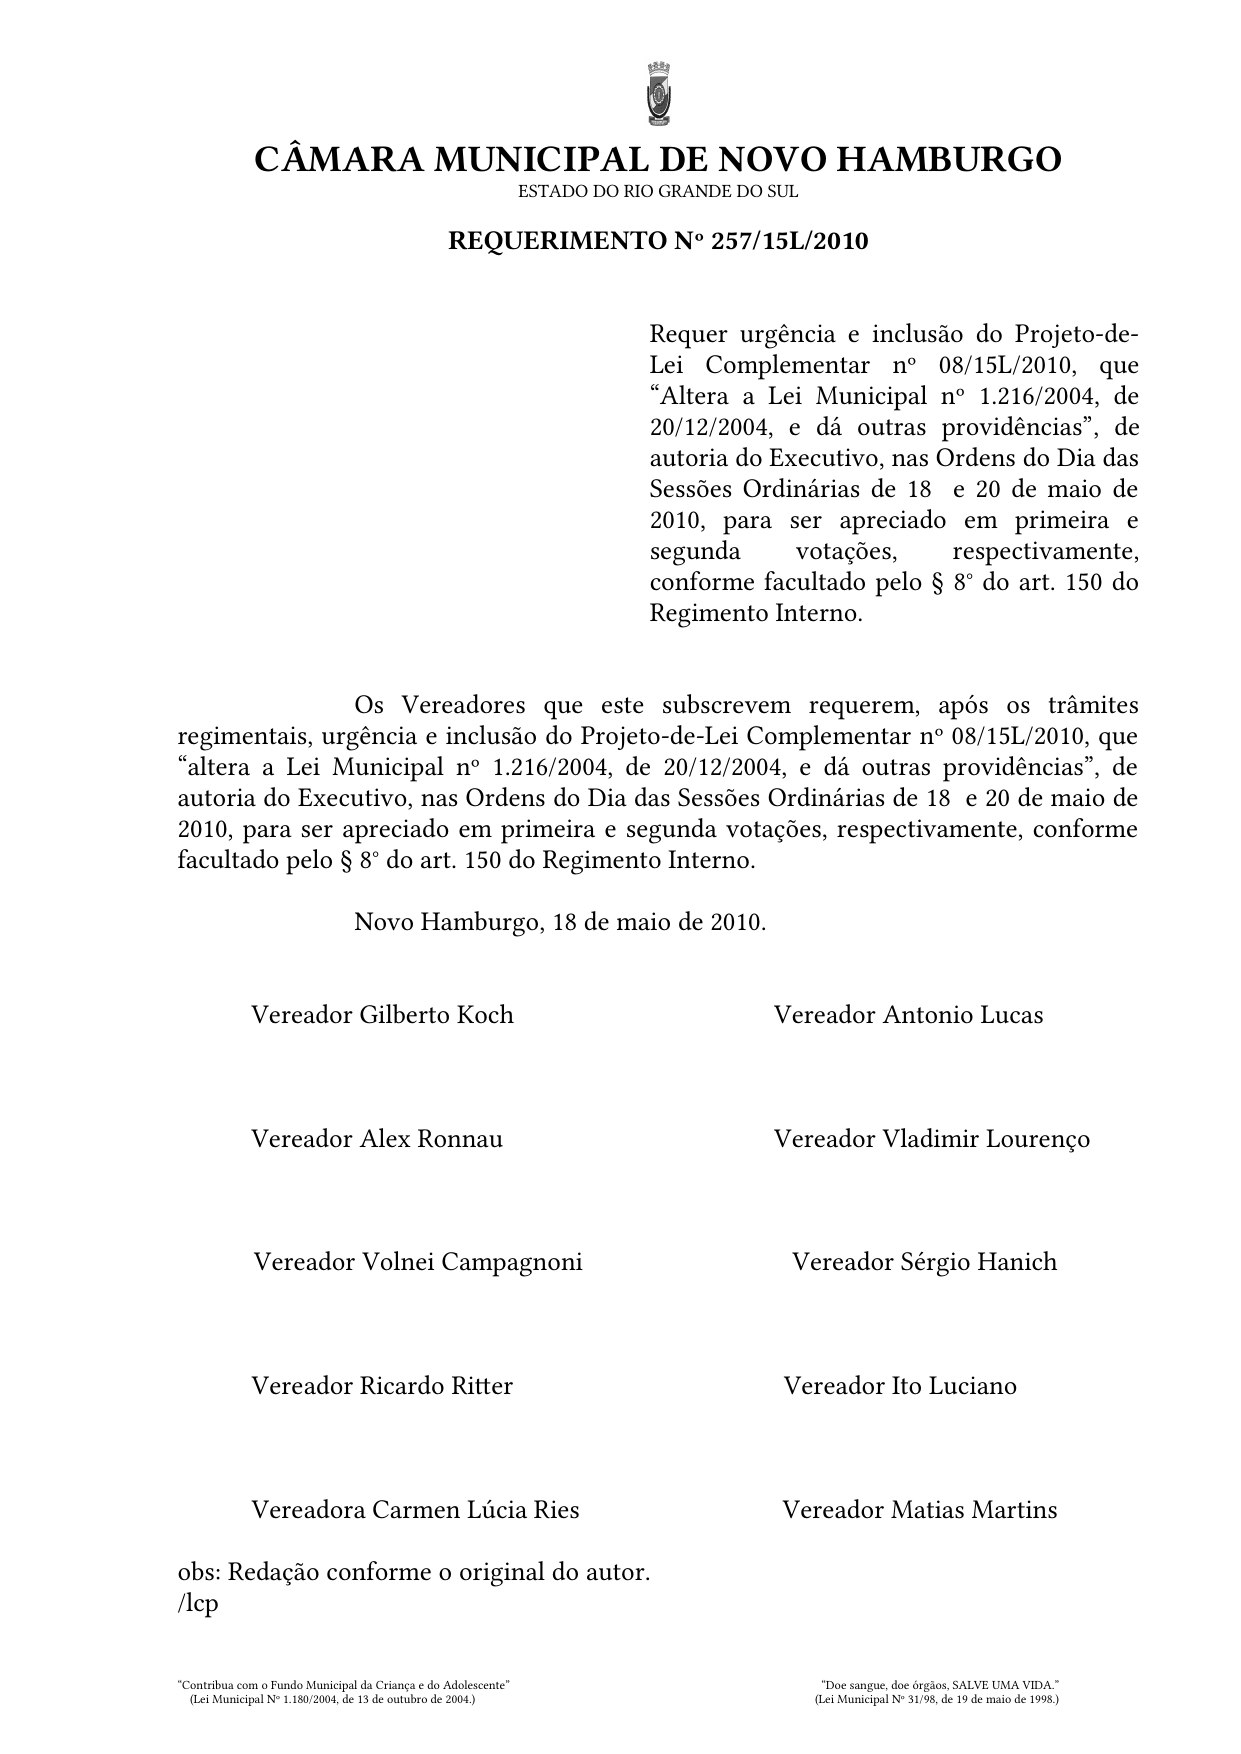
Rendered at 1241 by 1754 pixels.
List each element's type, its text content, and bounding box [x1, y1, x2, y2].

text Vereador Gilberto Koch Vereador Antonio Lucas [177, 999, 1140, 1030]
text /lcp [177, 1587, 1140, 1618]
text Requer urgência e inclusão do Projeto-de-Lei Complementar nº 08/15L/2010, que “Altera a Lei Municipal nº 1.216/2004, de 20/12/2004, e dá outras providências”, de autoria do Executivo, nas Ordens do Dia das Sessões Ordinárias de 18 e 20 de maio de 2010, para ser apreciado em primeira e segunda votações, respectivamente, conforme facultado pelo § 8° do art. 150 do Regimento Interno. [649, 318, 1140, 628]
text obs: Redação conforme o original do autor. [177, 1556, 1140, 1587]
text REQUERIMENTO Nº 257/15L/2010 [177, 226, 1140, 256]
text Novo Hamburgo, 18 de maio de 2010. [177, 906, 1140, 937]
text Vereador Ricardo Ritter Vereador Ito Luciano [177, 1370, 1140, 1401]
text Vereador Alex Ronnau Vereador Vladimir Lourenço [177, 1123, 1140, 1154]
text Os Vereadores que este subscrevem requerem, após os trâmites regimentais, urgência e inclusão do Projeto-de-Lei Complementar nº 08/15L/2010, que “altera a Lei Municipal nº 1.216/2004, de 20/12/2004, e dá outras providências”, de autoria do Executivo, nas Ordens do Dia das Sessões Ordinárias de 18 e 20 de maio de 2010, para ser apreciado em primeira e segunda votações, respectivamente, conforme facultado pelo § 8° do art. 150 do Regimento Interno. [177, 689, 1140, 875]
text Vereador Volnei Campagnoni Vereador Sérgio Hanich [177, 1246, 1140, 1277]
text Vereadora Carmen Lúcia Ries Vereador Matias Martins [177, 1494, 1140, 1525]
